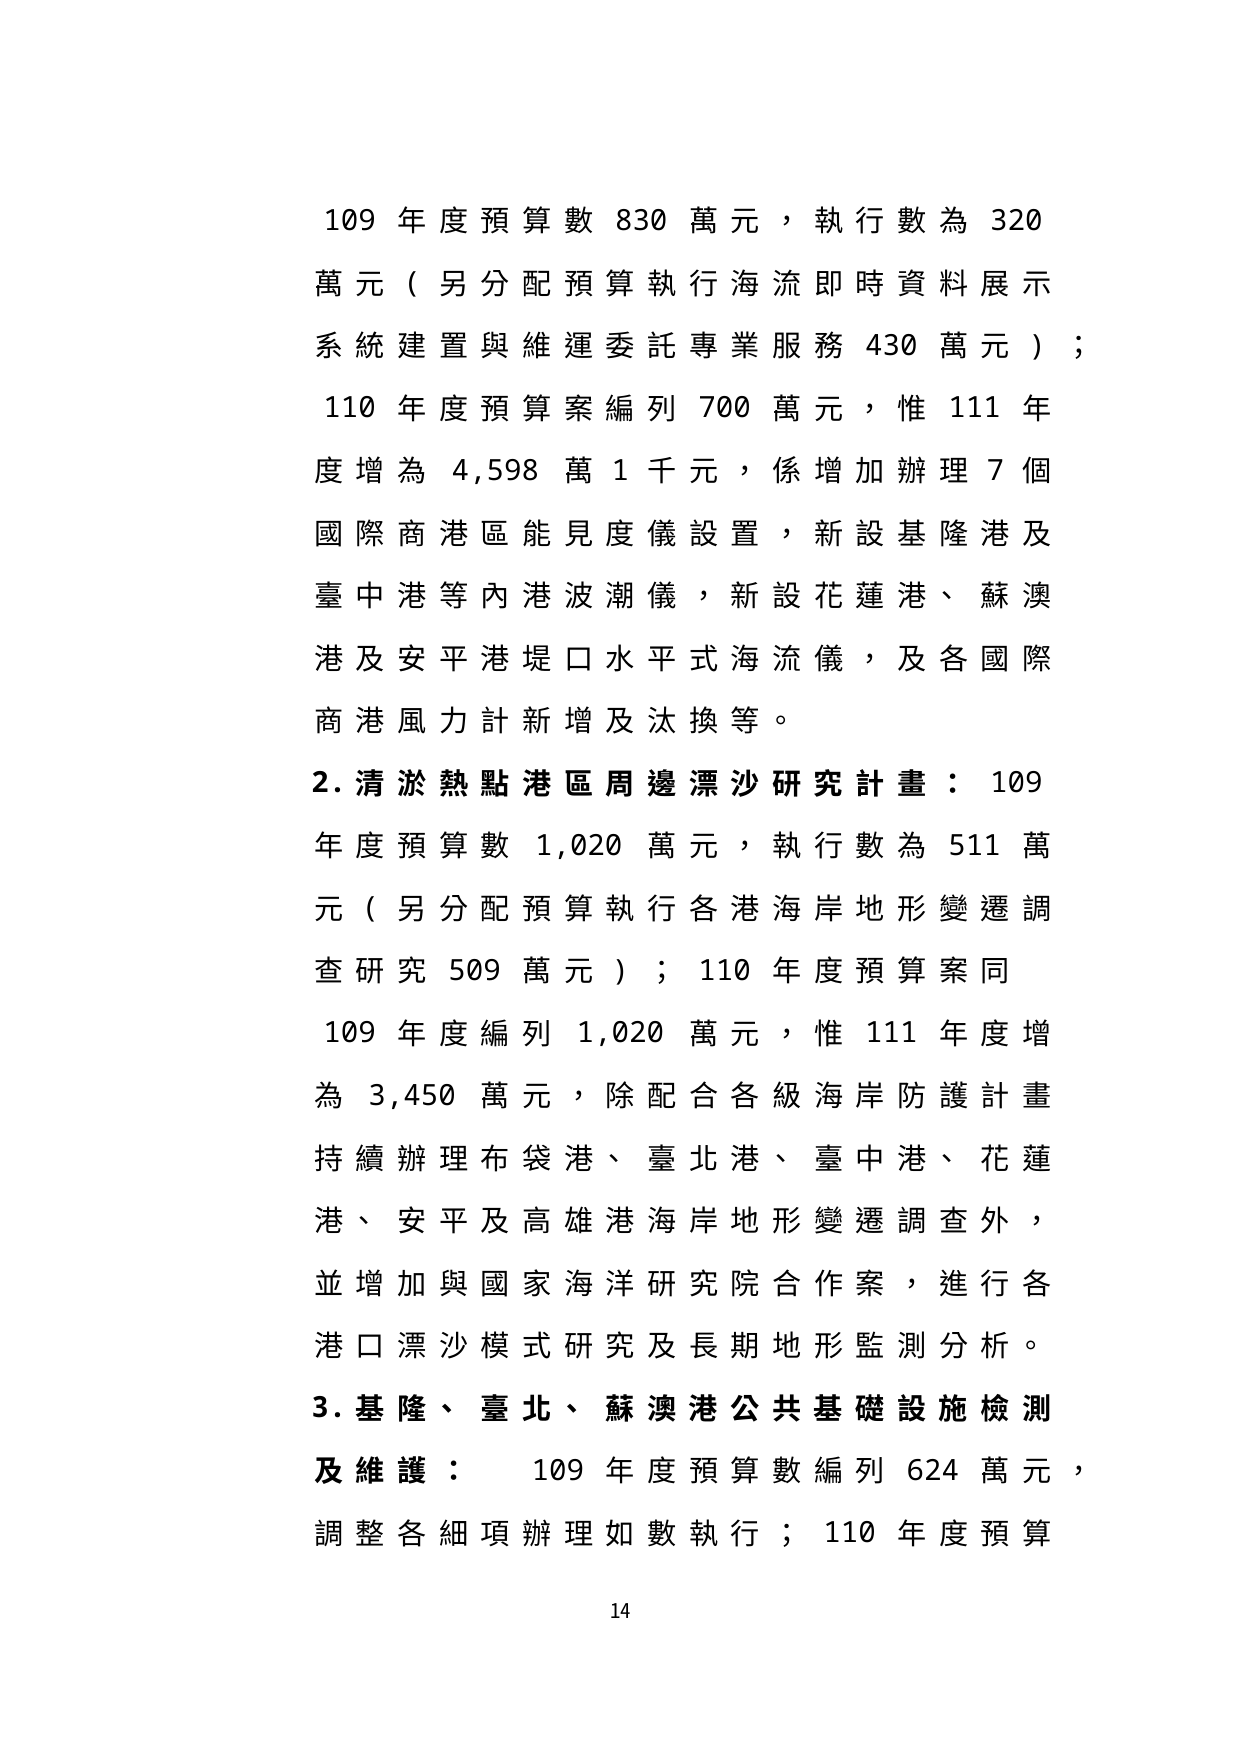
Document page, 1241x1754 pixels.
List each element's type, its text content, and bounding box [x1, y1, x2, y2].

text 2.清淤熱點港區周邊漂沙研究計畫：109年度預算數1,020萬元，執行數為511萬元(另分配預算執行各港海岸地形變遷調查研究509萬元)；110年度預算案同109年度編列1,020萬元，惟111年度增為3,450萬元，除配合各級海岸防護計畫持續辦理布袋港、臺北港、臺中港、花蓮港、安平及高雄港海岸地形變遷調查外，並增加與國家海洋研究院合作案，進行各港口漂沙模式研究及長期地形監測分析。 [271, 740, 1058, 1365]
text 3.基隆、臺北、蘇澳港公共基礎設施檢測及維護： 109年度預算數編列624萬元，調整各細項辦理如數執行；110年度預算案編列650萬元，惟111年度增為2,150萬元，係配合臺北港三、四期圍堤興建4,010公尺海堤以及南碼頭區開發已完成S09碼頭及完成填第344公頃等，故檢測項目及範圍增加。 [271, 1365, 1058, 1552]
text 1.海氣象及應變即時展示系統維運計畫： 109年度預算數830萬元，執行數為320萬元(另分配預算執行海流即時資料展示系統建置與維運委託專業服務430萬元)；110年度預算案編列700萬元，惟111年度增為4,598萬1千元，係增加辦理7個國際商港區能見度儀設置，新設基隆港及臺中港等內港波潮儀，新設花蓮港、蘇澳港及安平港堤口水平式海流儀，及各國際商港風力計新增及汰換等。 [271, 177, 1058, 740]
